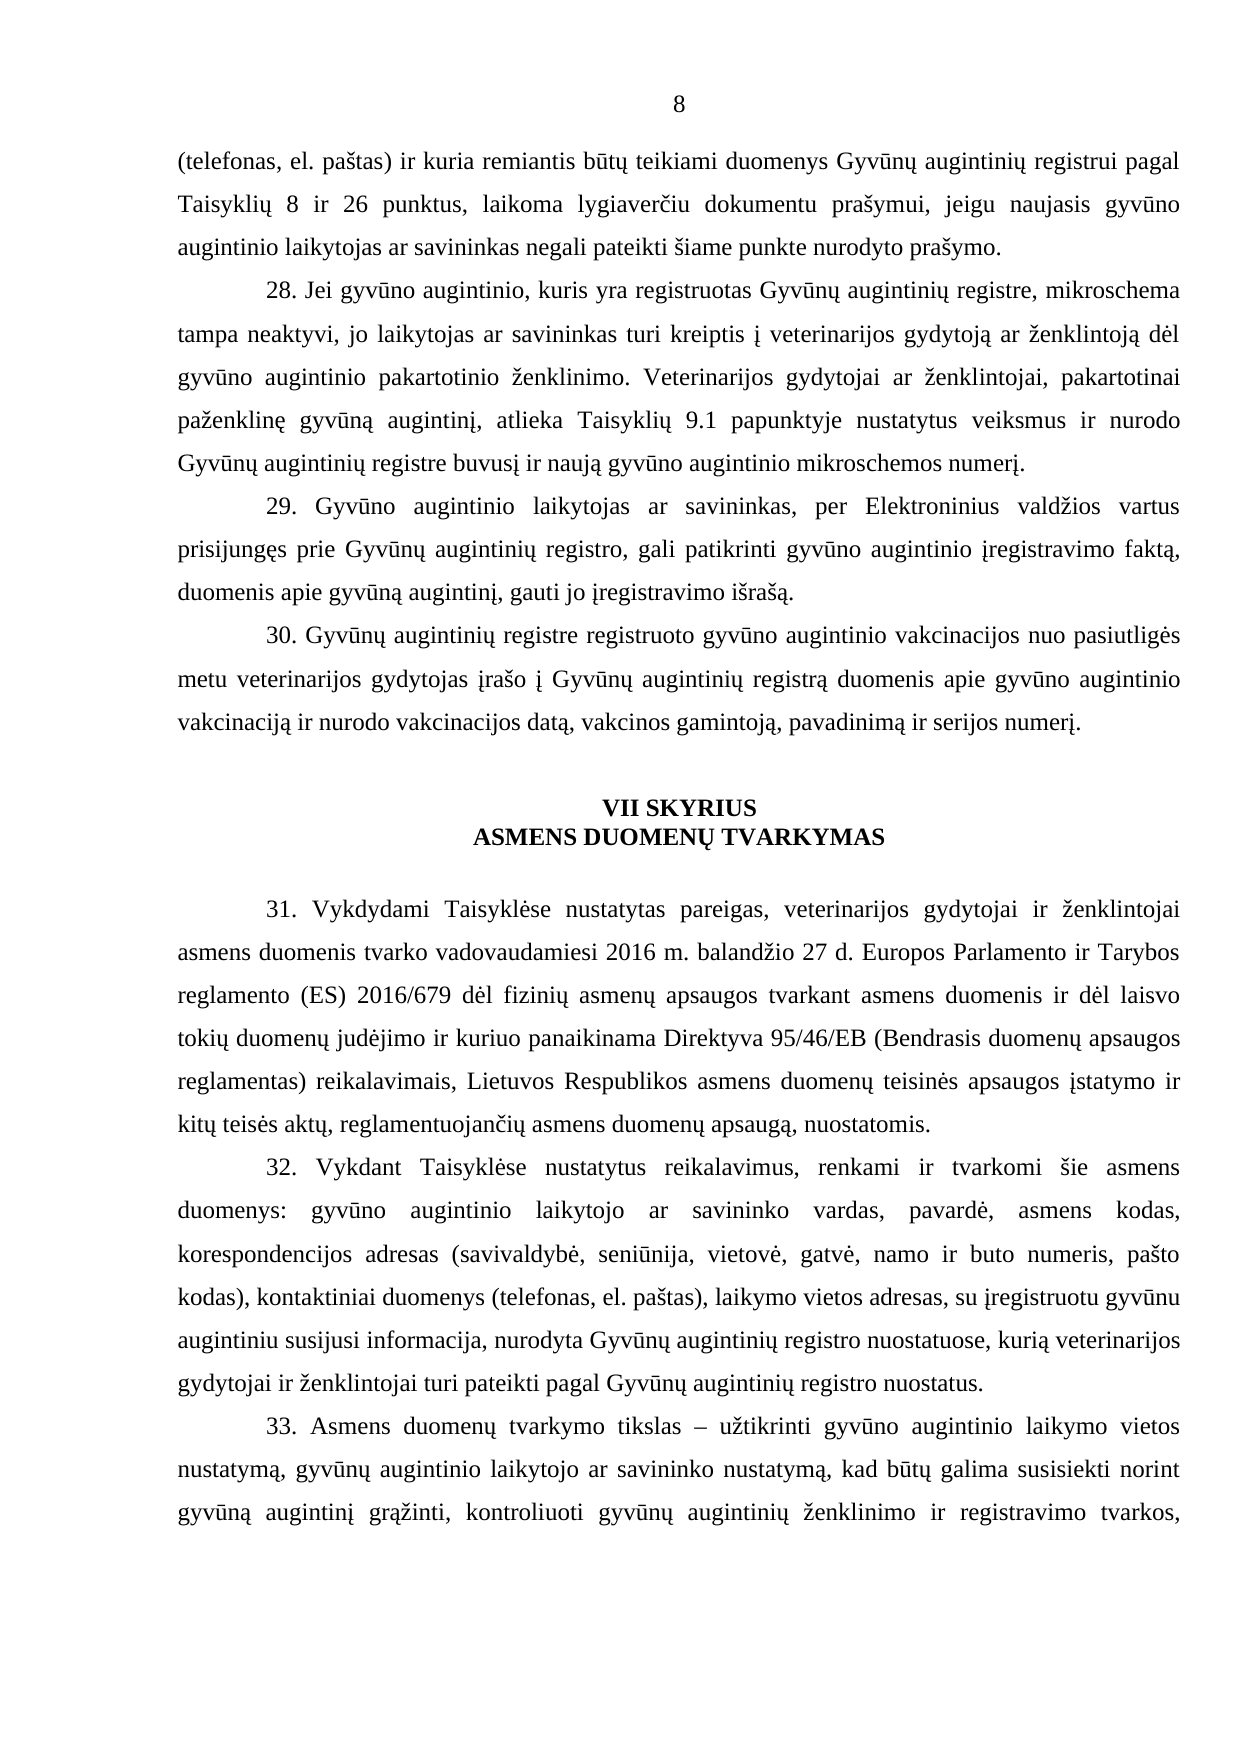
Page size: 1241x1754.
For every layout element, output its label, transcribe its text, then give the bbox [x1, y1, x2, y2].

text 31. Vykdydami Taisyklėse nustatytas pareigas, veterinarijos gydytojai ir ženklintojai asmens duomenis tvarko vadovaudamiesi 2016 m. balandžio 27 d. Europos Parlamento ir Tarybos reglamento (ES) 2016/679 dėl fizinių asmenų apsaugos tvarkant asmens duomenis ir dėl laisvo tokių duomenų judėjimo ir kuriuo panaikinama Direktyva 95/46/EB (Bendrasis duomenų apsaugos reglamentas) reikalavimais, Lietuvos Respublikos asmens duomenų teisinės apsaugos įstatymo ir kitų teisės aktų, reglamentuojančių asmens duomenų apsaugą, nuostatomis. [177, 894, 1181, 1138]
text ASMENS DUOMENŲ TVARKYMAS [177, 822, 1181, 851]
text 29. Gyvūno augintinio laikytojas ar savininkas, per Elektroninius valdžios vartus prisijungęs prie Gyvūnų augintinių registro, gali patikrinti gyvūno augintinio įregistravimo faktą, duomenis apie gyvūną augintinį, gauti jo įregistravimo išrašą. [177, 491, 1181, 606]
text 32. Vykdant Taisyklėse nustatytus reikalavimus, renkami ir tvarkomi šie asmens duomenys: gyvūno augintinio laikytojo ar savininko vardas, pavardė, asmens kodas, korespondencijos adresas (savivaldybė, seniūnija, vietovė, gatvė, namo ir buto numeris, pašto kodas), kontaktiniai duomenys (telefonas, el. paštas), laikymo vietos adresas, su įregistruotu gyvūnu augintiniu susijusi informacija, nurodyta Gyvūnų augintinių registro nuostatuose, kurią veterinarijos gydytojai ir ženklintojai turi pateikti pagal Gyvūnų augintinių registro nuostatus. [177, 1152, 1181, 1397]
text VII SKYRIUS [177, 793, 1181, 822]
text 28. Jei gyvūno augintinio, kuris yra registruotas Gyvūnų augintinių registre, mikroschema tampa neaktyvi, jo laikytojas ar savininkas turi kreiptis į veterinarijos gydytoją ar ženklintoją dėl gyvūno augintinio pakartotinio ženklinimo. Veterinarijos gydytojai ar ženklintojai, pakartotinai paženklinę gyvūną augintinį, atlieka Taisyklių 9.1 papunktyje nustatytus veiksmus ir nurodo Gyvūnų augintinių registre buvusį ir naują gyvūno augintinio mikroschemos numerį. [177, 276, 1181, 477]
text 30. Gyvūnų augintinių registre registruoto gyvūno augintinio vakcinacijos nuo pasiutligės metu veterinarijos gydytojas įrašo į Gyvūnų augintinių registrą duomenis apie gyvūno augintinio vakcinaciją ir nurodo vakcinacijos datą, vakcinos gamintoją, pavadinimą ir serijos numerį. [177, 621, 1181, 736]
text (telefonas, el. paštas) ir kuria remiantis būtų teikiami duomenys Gyvūnų augintinių registrui pagal Taisyklių 8 ir 26 punktus, laikoma lygiaverčiu dokumentu prašymui, jeigu naujasis gyvūno augintinio laikytojas ar savininkas negali pateikti šiame punkte nurodyto prašymo. [177, 146, 1181, 261]
text 33. Asmens duomenų tvarkymo tikslas – užtikrinti gyvūno augintinio laikymo vietos nustatymą, gyvūnų augintinio laikytojo ar savininko nustatymą, kad būtų galima susisiekti norint gyvūną augintinį grąžinti, kontroliuoti gyvūnų augintinių ženklinimo ir registravimo tvarkos, [177, 1411, 1181, 1526]
